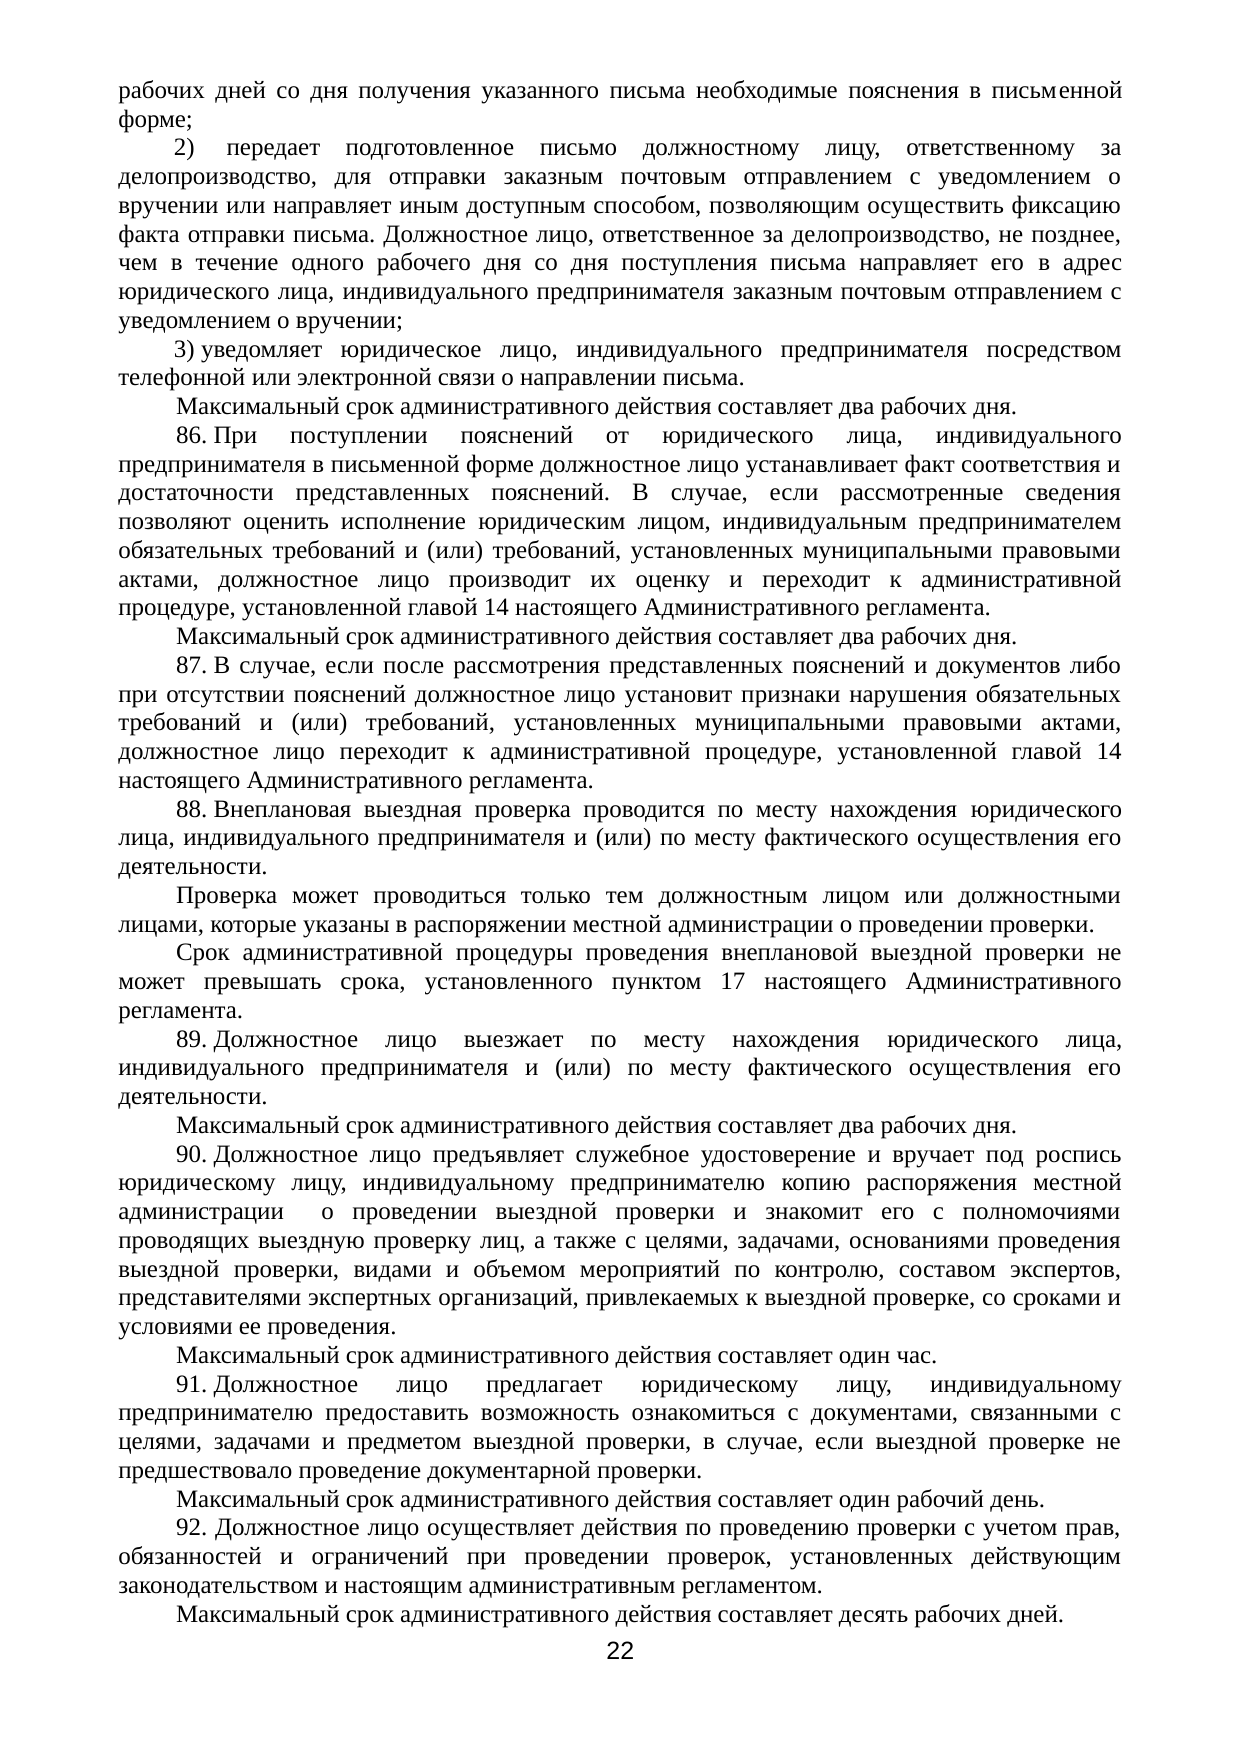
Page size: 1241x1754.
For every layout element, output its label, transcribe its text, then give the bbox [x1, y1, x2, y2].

text 2) передает подготовленное письмо должностному лицу, ответственному за делопроизводство, для отправки заказным почтовым отправлением с уведомлением о вручении или направляет иным доступным способом, позволяющим осуществить фиксацию факта отправки письма. Должностное лицо, ответственное за делопроизводство, не позднее, чем в течение одного рабочего дня со дня поступления письма направляет его в адрес юридического лица, индивидуального предпринимателя заказным почтовым отправлением с уведомлением о вручении; [118, 132, 1122, 334]
text 87. В случае, если после рассмотрения представленных пояснений и документов либо при отсутствии пояснений должностное лицо установит признаки нарушения обязательных требований и (или) требований, установленных муниципальными правовыми актами, должностное лицо переходит к административной процедуре, установленной главой 14 настоящего Административного регламента. [118, 650, 1122, 794]
text Максимальный срок административного действия составляет два рабочих дня. [118, 621, 1122, 650]
text 86. При поступлении пояснений от юридического лица, индивидуального предпринимателя в письменной форме должностное лицо устанавливает факт соответствия и достаточности представленных пояснений. В случае, если рассмотренные сведения позволяют оценить исполнение юридическим лицом, индивидуальным предпринимателем обязательных требований и (или) требований, установленных муниципальными правовыми актами, должностное лицо производит их оценку и переходит к административной процедуре, установленной главой 14 настоящего Административного регламента. [118, 420, 1122, 621]
text 90. Должностное лицо предъявляет служебное удостоверение и вручает под роспись юридическому лицу, индивидуальному предпринимателю копию распоряжения местной администрации о проведении выездной проверки и знакомит его с полномочиями проводящих выездную проверку лиц, а также с целями, задачами, основаниями проведения выездной проверки, видами и объемом мероприятий по контролю, составом экспертов, представителями экспертных организаций, привлекаемых к выездной проверке, со сроками и условиями ее проведения. [118, 1139, 1122, 1340]
text 92. Должностное лицо осуществляет действия по проведению проверки с учетом прав, обязанностей и ограничений при проведении проверок, установленных действующим законодательством и настоящим административным регламентом. [118, 1512, 1122, 1599]
text Максимальный срок административного действия составляет два рабочих дня. [118, 391, 1122, 420]
text Проверка может проводиться только тем должностным лицом или должностными лицами, которые указаны в распоряжении местной администрации о проведении проверки. [118, 880, 1122, 937]
text 88. Внеплановая выездная проверка проводится по месту нахождения юридического лица, индивидуального предпринимателя и (или) по месту фактического осуществления его деятельности. [118, 794, 1122, 880]
text Срок административной процедуры проведения внеплановой выездной проверки не может превышать срока, установленного пунктом 17 настоящего Административного регламента. [118, 937, 1122, 1024]
text Максимальный срок административного действия составляет десять рабочих дней. [118, 1599, 1122, 1627]
text 3) уведомляет юридическое лицо, индивидуального предпринимателя посредством телефонной или электронной связи о направлении письма. [118, 334, 1122, 391]
text Максимальный срок административного действия составляет два рабочих дня. [118, 1110, 1122, 1139]
text 91. Должностное лицо предлагает юридическому лицу, индивидуальному предпринимателю предоставить возможность ознакомиться с документами, связанными с целями, задачами и предметом выездной проверки, в случае, если выездной проверке не предшествовало проведение документарной проверки. [118, 1369, 1122, 1484]
text рабочих дней со дня получения указанного письма необходимые пояснения в письменной форме; [118, 75, 1122, 132]
text Максимальный срок административного действия составляет один час. [118, 1340, 1122, 1369]
text 89. Должностное лицо выезжает по месту нахождения юридического лица, индивидуального предпринимателя и (или) по месту фактического осуществления его деятельности. [118, 1024, 1122, 1110]
text Максимальный срок административного действия составляет один рабочий день. [118, 1484, 1122, 1512]
